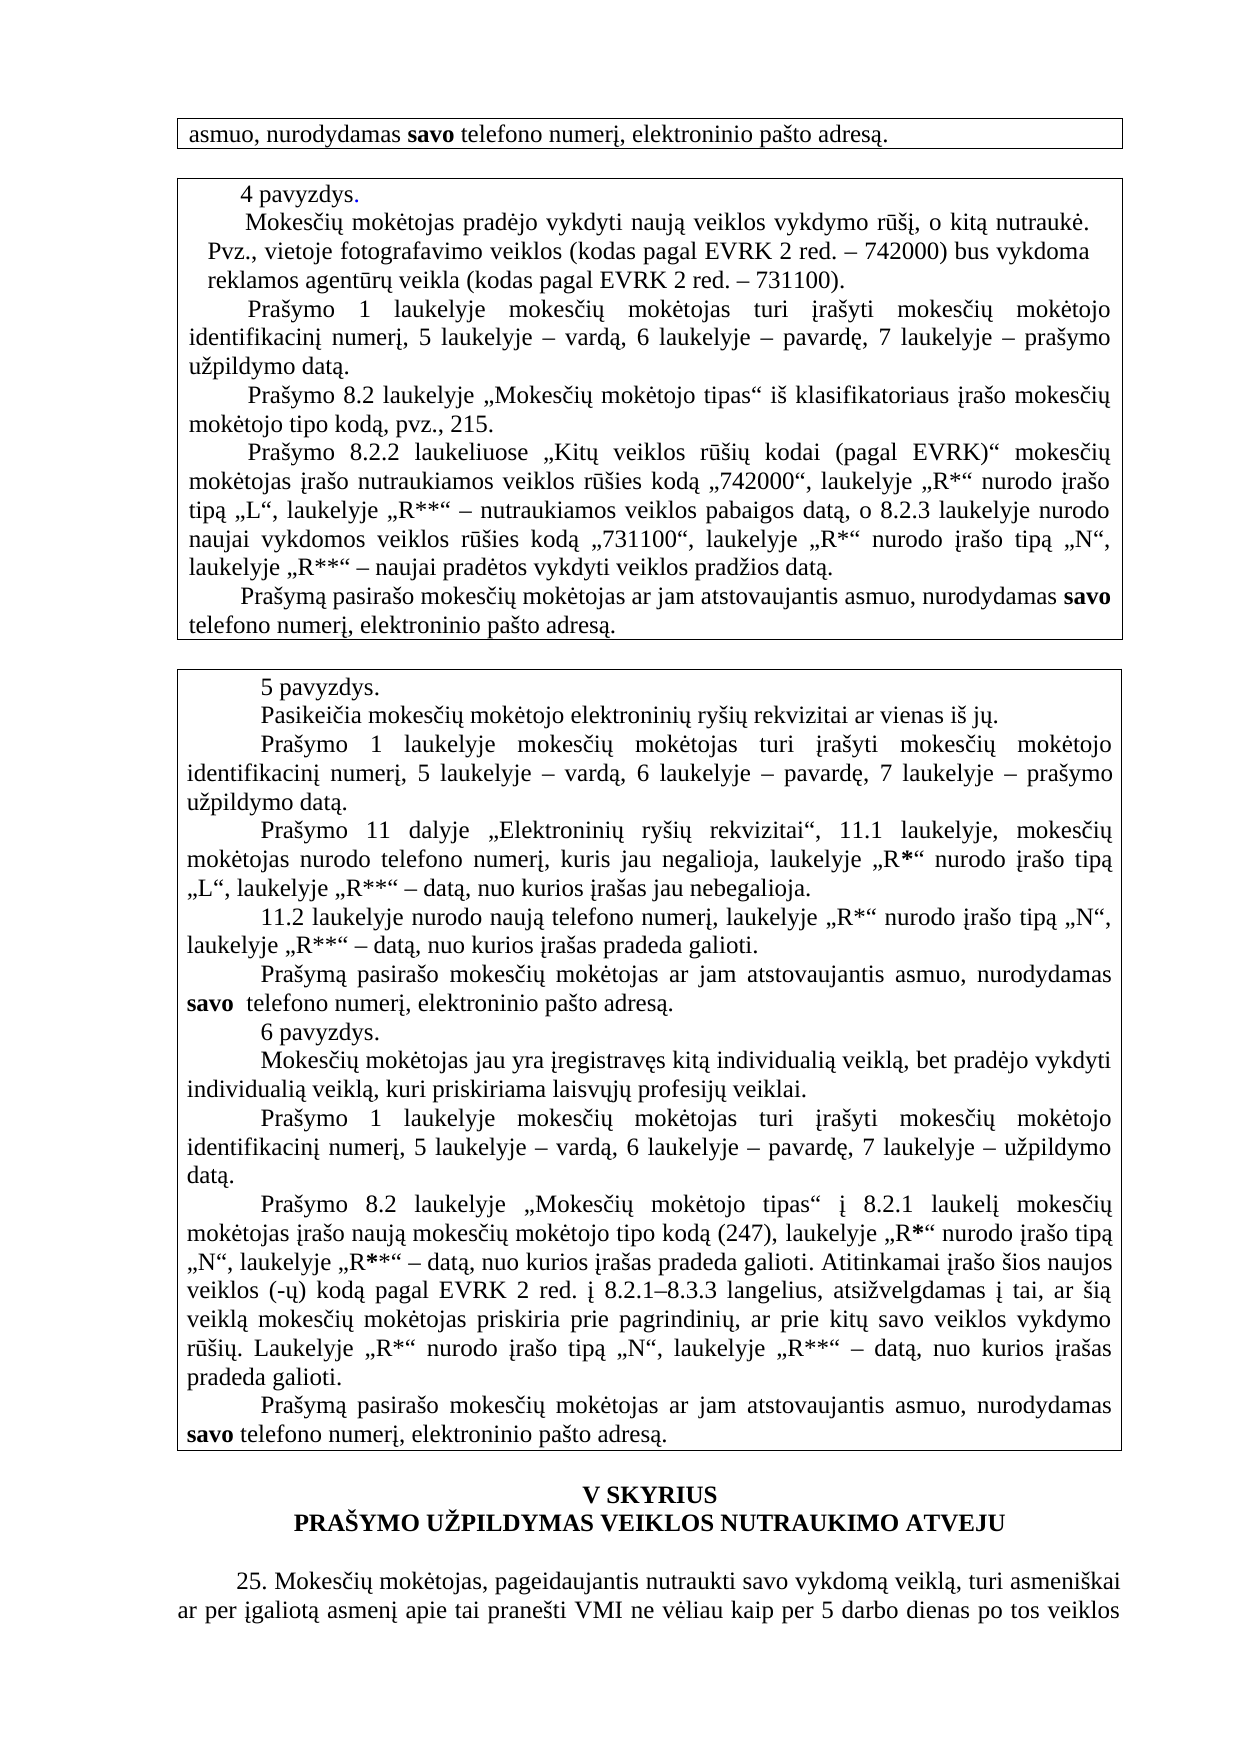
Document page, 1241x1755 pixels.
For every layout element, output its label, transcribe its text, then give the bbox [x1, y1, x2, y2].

text Mokesčių mokėtojas jau yra įregistravęs kitą individualią veiklą, bet pradėjo vykdyti individualią veiklą, kuri priskiriama laisvųjų profesijų veiklai. [178, 1042, 1121, 1100]
text Prašymo 11 dalyje „Elektroninių ryšių rekvizitai“, 11.1 laukelyje, mokesčių mokėtojas nurodo telefono numerį, kuris jau negalioja, laukelyje „R*“ nurodo įrašo tipą „L“, laukelyje „R**“ – datą, nuo kurios įrašas jau nebegalioja. [178, 812, 1121, 898]
text 11.2 laukelyje nurodo naują telefono numerį, laukelyje „R*“ nurodo įrašo tipą „N“, laukelyje „R**“ – datą, nuo kurios įrašas pradeda galioti. [178, 898, 1121, 956]
table_header 4 pavyzdys. Mokesčių mokėtojas pradėjo vykdyti naują veiklos vykdymo rūšį, o kitą nutraukė. Pvz., vietoje fotografavimo veiklos (kodas pagal EVRK 2 red. – 742000) bus vykdoma reklamos agentūrų veikla (kodas pagal EVRK 2 red. – 731100). Prašymo 1 laukelyje mokesčių mokėtojas turi įrašyti mokesčių mokėtojo identifikacinį numerį, 5 laukelyje – vardą, 6 laukelyje – pavardę, 7 laukelyje – prašymo užpildymo datą. Prašymo 8.2 laukelyje „Mokesčių mokėtojo tipas“ iš klasifikatoriaus įrašo mokesčių mokėtojo tipo kodą, pvz., 215. Prašymo 8.2.2 laukeliuose „Kitų veiklos rūšių kodai (pagal EVRK)“ mokesčių mokėtojas įrašo nutraukiamos veiklos rūšies kodą „742000“, laukelyje „R*“ nurodo įrašo tipą „L“, laukelyje „R**“ – nutraukiamos veiklos pabaigos datą, o 8.2.3 laukelyje nurodo naujai vykdomos veiklos rūšies kodą „731100“, laukelyje „R*“ nurodo įrašo tipą „N“, laukelyje „R**“ – naujai pradėtos vykdyti veiklos pradžios datą. Prašymą pasirašo mokesčių mokėtojas ar jam atstovaujantis asmuo, nurodydamas savo telefono numerį, elektroninio pašto adresą. [178, 179, 1122, 639]
text 25. Mokesčių mokėtojas, pageidaujantis nutraukti savo vykdomą veiklą, turi asmeniškai ar per įgaliotą asmenį apie tai pranešti VMI ne vėliau kaip per 5 darbo dienas po tos veiklos [177, 1566, 1122, 1623]
text 5 pavyzdys. [178, 670, 1121, 697]
text 6 pavyzdys. [178, 1013, 1121, 1042]
text V SKYRIUS [177, 1480, 1122, 1508]
text Prašymo 1 laukelyje mokesčių mokėtojas turi įrašyti mokesčių mokėtojo identifikacinį numerį, 5 laukelyje – vardą, 6 laukelyje – pavardę, 7 laukelyje – užpildymo datą. [178, 1100, 1121, 1186]
text Prašymo 1 laukelyje mokesčių mokėtojas turi įrašyti mokesčių mokėtojo identifikacinį numerį, 5 laukelyje – vardą, 6 laukelyje – pavardę, 7 laukelyje – prašymo užpildymo datą. [178, 726, 1121, 812]
text Prašymą pasirašo mokesčių mokėtojas ar jam atstovaujantis asmuo, nurodydamas savo telefono numerį, elektroninio pašto adresą. [178, 1387, 1121, 1450]
text PRAŠYMO UŽPILDYMAS VEIKLOS NUTRAUKIMO ATVEJU [177, 1508, 1122, 1537]
table_header asmuo, nurodydamas savo telefono numerį, elektroninio pašto adresą. [178, 119, 1122, 148]
text Pasikeičia mokesčių mokėtojo elektroninių ryšių rekvizitai ar vienas iš jų. [178, 697, 1121, 726]
text Prašymo 8.2 laukelyje „Mokesčių mokėtojo tipas“ į 8.2.1 laukelį mokesčių mokėtojas įrašo naują mokesčių mokėtojo tipo kodą (247), laukelyje „R*“ nurodo įrašo tipą „N“, laukelyje „R**“ – datą, nuo kurios įrašas pradeda galioti. Atitinkamai įrašo šios naujos veiklos (-ų) kodą pagal EVRK 2 red. į 8.2.1–8.3.3 langelius, atsižvelgdamas į tai, ar šią veiklą mokesčių mokėtojas priskiria prie pagrindinių, ar prie kitų savo veiklos vykdymo rūšių. Laukelyje „R*“ nurodo įrašo tipą „N“, laukelyje „R**“ – datą, nuo kurios įrašas pradeda galioti. [178, 1186, 1121, 1387]
text Prašymą pasirašo mokesčių mokėtojas ar jam atstovaujantis asmuo, nurodydamas savo telefono numerį, elektroninio pašto adresą. [178, 956, 1121, 1013]
